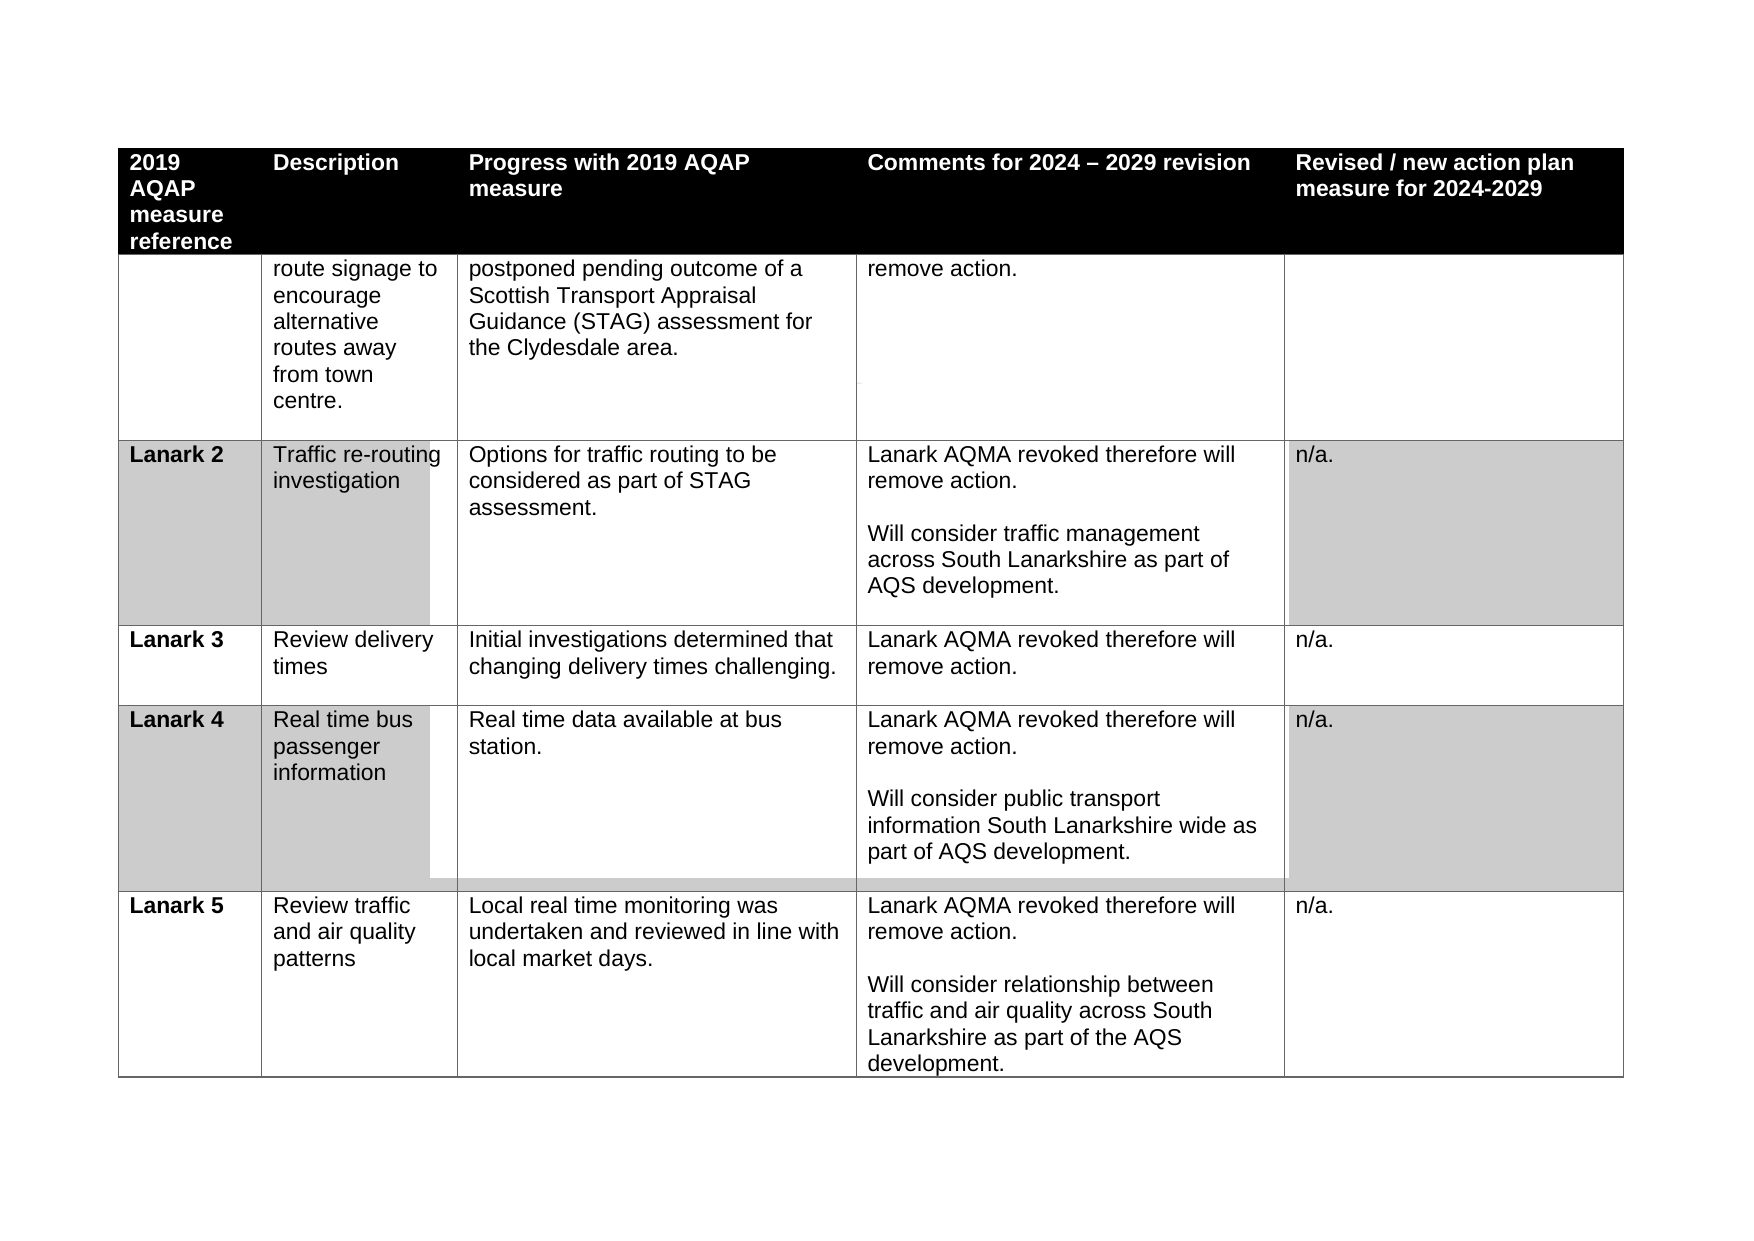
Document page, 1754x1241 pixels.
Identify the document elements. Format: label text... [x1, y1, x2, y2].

table_cell n/a. [1289, 626, 1623, 705]
table_cell postponed pending outcome of a Scottish Transport Appraisal Guidance (STAG) assessment for the Clydesdale area. [458, 255, 856, 362]
table_cell remove action. [857, 255, 1284, 362]
table_cell Review traffic and air quality patterns [262, 892, 457, 1076]
table_header Progress with 2019 AQAP measure [457, 149, 856, 254]
table_cell [1285, 255, 1623, 440]
table_cell Lanark AQMA revoked therefore will remove action. Will consider relationship between traffic and air quality across South Lanarkshire as part of the AQS development. [857, 892, 1284, 1076]
table_header Revised / new action plan measure for 2024-2029 [1284, 149, 1623, 254]
table_header Comments for 2024 – 2029 revision [856, 149, 1284, 254]
table_cell Local real time monitoring was undertaken and reviewed in line with local market days. [458, 892, 856, 1076]
table_cell n/a. [1285, 706, 1623, 891]
table_cell Lanark 2 [119, 441, 261, 625]
table_header Description [262, 149, 457, 254]
table_cell Lanark 5 [119, 892, 261, 1076]
table_cell Lanark 4 [119, 706, 261, 891]
table_cell Review delivery times [262, 626, 430, 705]
table_cell Real time bus passenger information [262, 706, 457, 891]
table_cell n/a. [1289, 441, 1623, 625]
table_cell [119, 255, 261, 440]
table_header 2019 AQAP measure reference [119, 149, 262, 254]
table_cell Lanark AQMA revoked therefore will remove action. Will consider public transport information South Lanarkshire wide as part of AQS development. [857, 878, 1284, 891]
table_cell route signage to encourage alternative routes away from town centre. [262, 255, 457, 440]
table_cell Traffic re-routing investigation [262, 441, 430, 625]
table_cell Lanark 3 [119, 626, 261, 705]
table_cell Real time data available at bus station. [458, 878, 856, 891]
table_cell n/a. [1285, 892, 1623, 1076]
